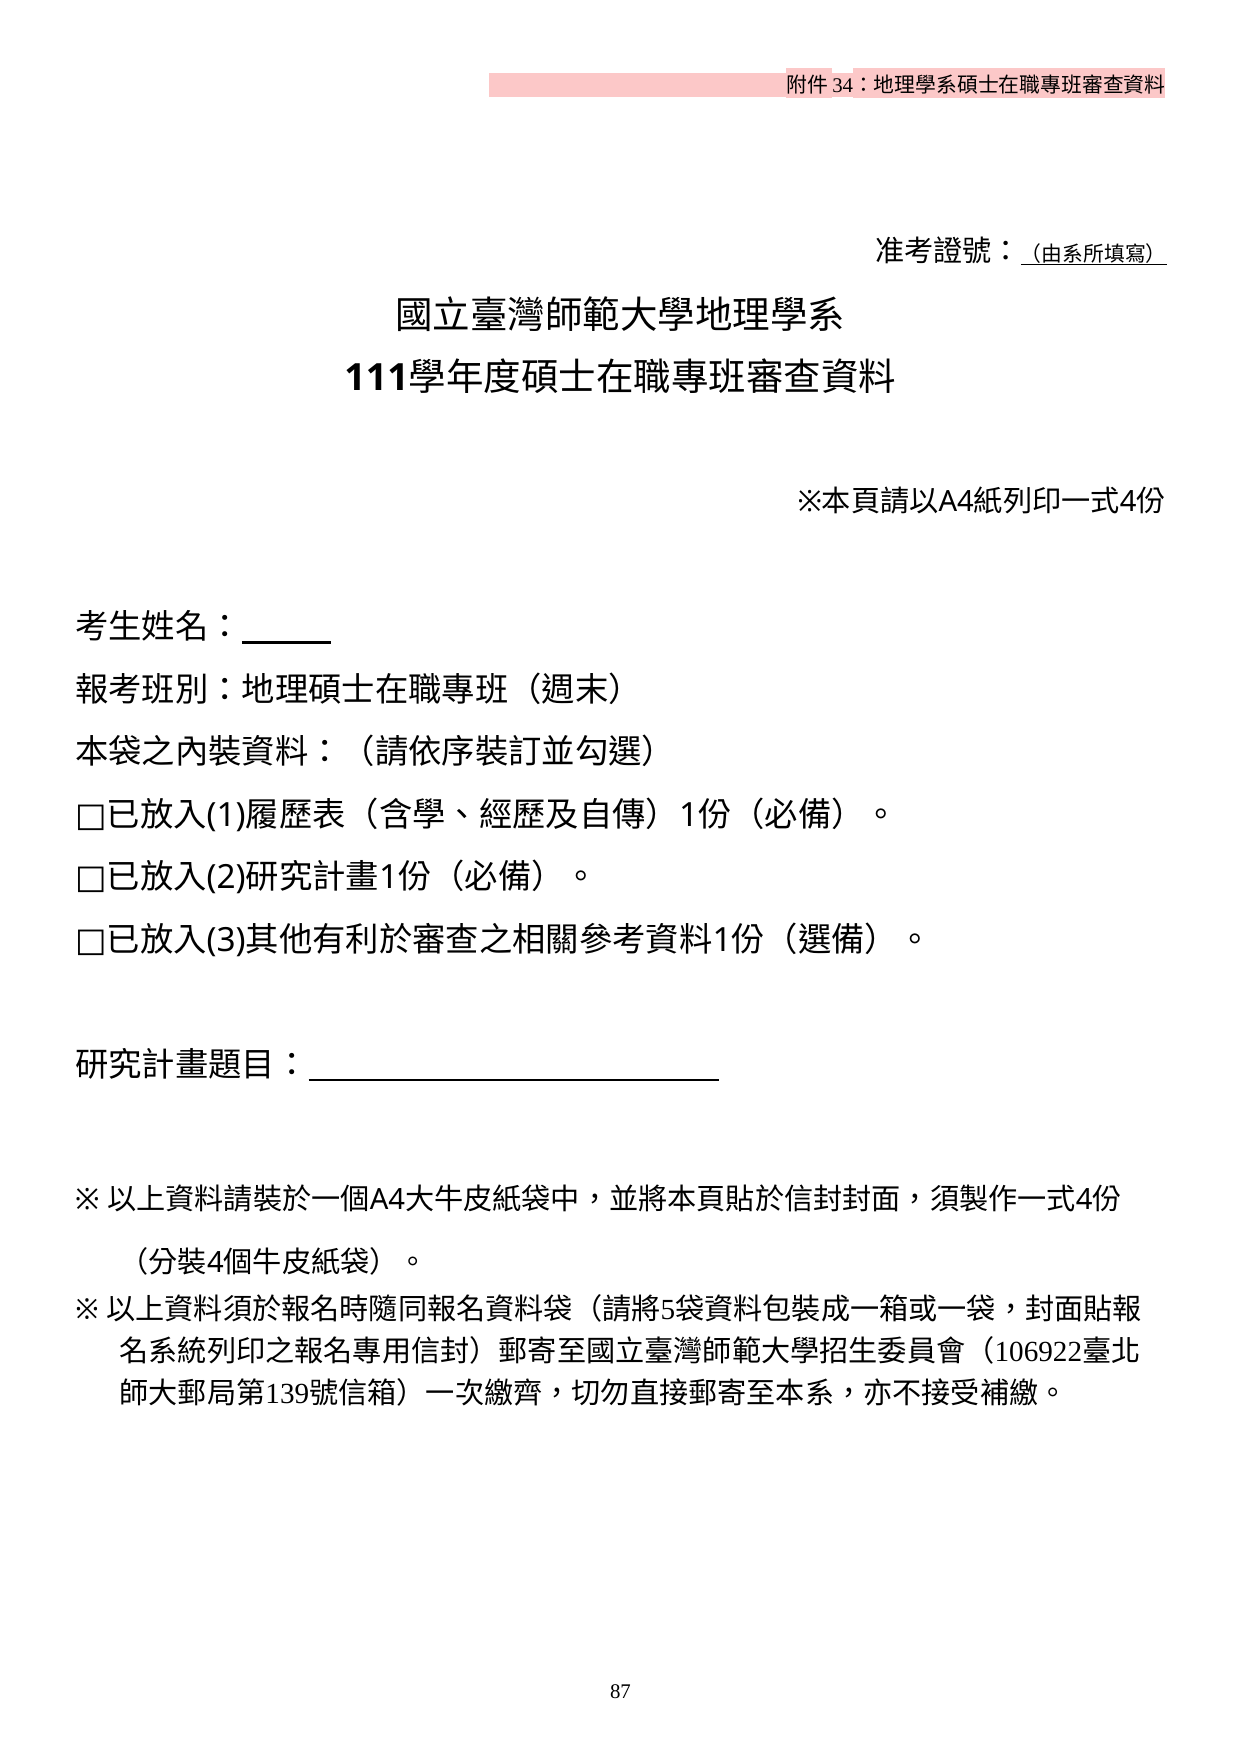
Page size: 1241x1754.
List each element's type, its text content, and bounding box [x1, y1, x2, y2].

text □已放入(2)研究計畫1份（必備）。 [75, 832, 1165, 895]
text 考生姓名： [75, 582, 1165, 645]
text 報考班別：地理碩士在職專班（週末） [75, 645, 1165, 707]
text 研究計畫題目： [75, 1020, 1165, 1082]
text ※本頁請以A4紙列印一式4份 [75, 457, 1165, 520]
text 本袋之內裝資料：（請依序裝訂並勾選） [75, 707, 1165, 770]
text ※ 以上資料須於報名時隨同報名資料袋（請將5袋資料包裝成一箱或一袋，封面貼報名系統列印之報名專用信封）郵寄至國立臺灣師範大學招生委員會（106922臺北師大郵局第139號信箱）一次繳齊，切勿直接郵寄至本系，亦不接受補繳。 [75, 1285, 1165, 1412]
text □已放入(1)履歷表（含學、經歷及自傳）1份（必備）。 [75, 770, 1165, 832]
text 准考證號：（由系所填寫） [75, 207, 1166, 270]
text □已放入(3)其他有利於審查之相關參考資料1份（選備）。 [75, 895, 1165, 957]
text ※ 以上資料請裝於一個A4大牛皮紙袋中，並將本頁貼於信封封面，須製作一式4份（分裝4個牛皮紙袋）。 [75, 1155, 1165, 1280]
text 國立臺灣師範大學地理學系 [75, 270, 1165, 332]
text 111學年度碩士在職專班審查資料 [75, 332, 1165, 395]
